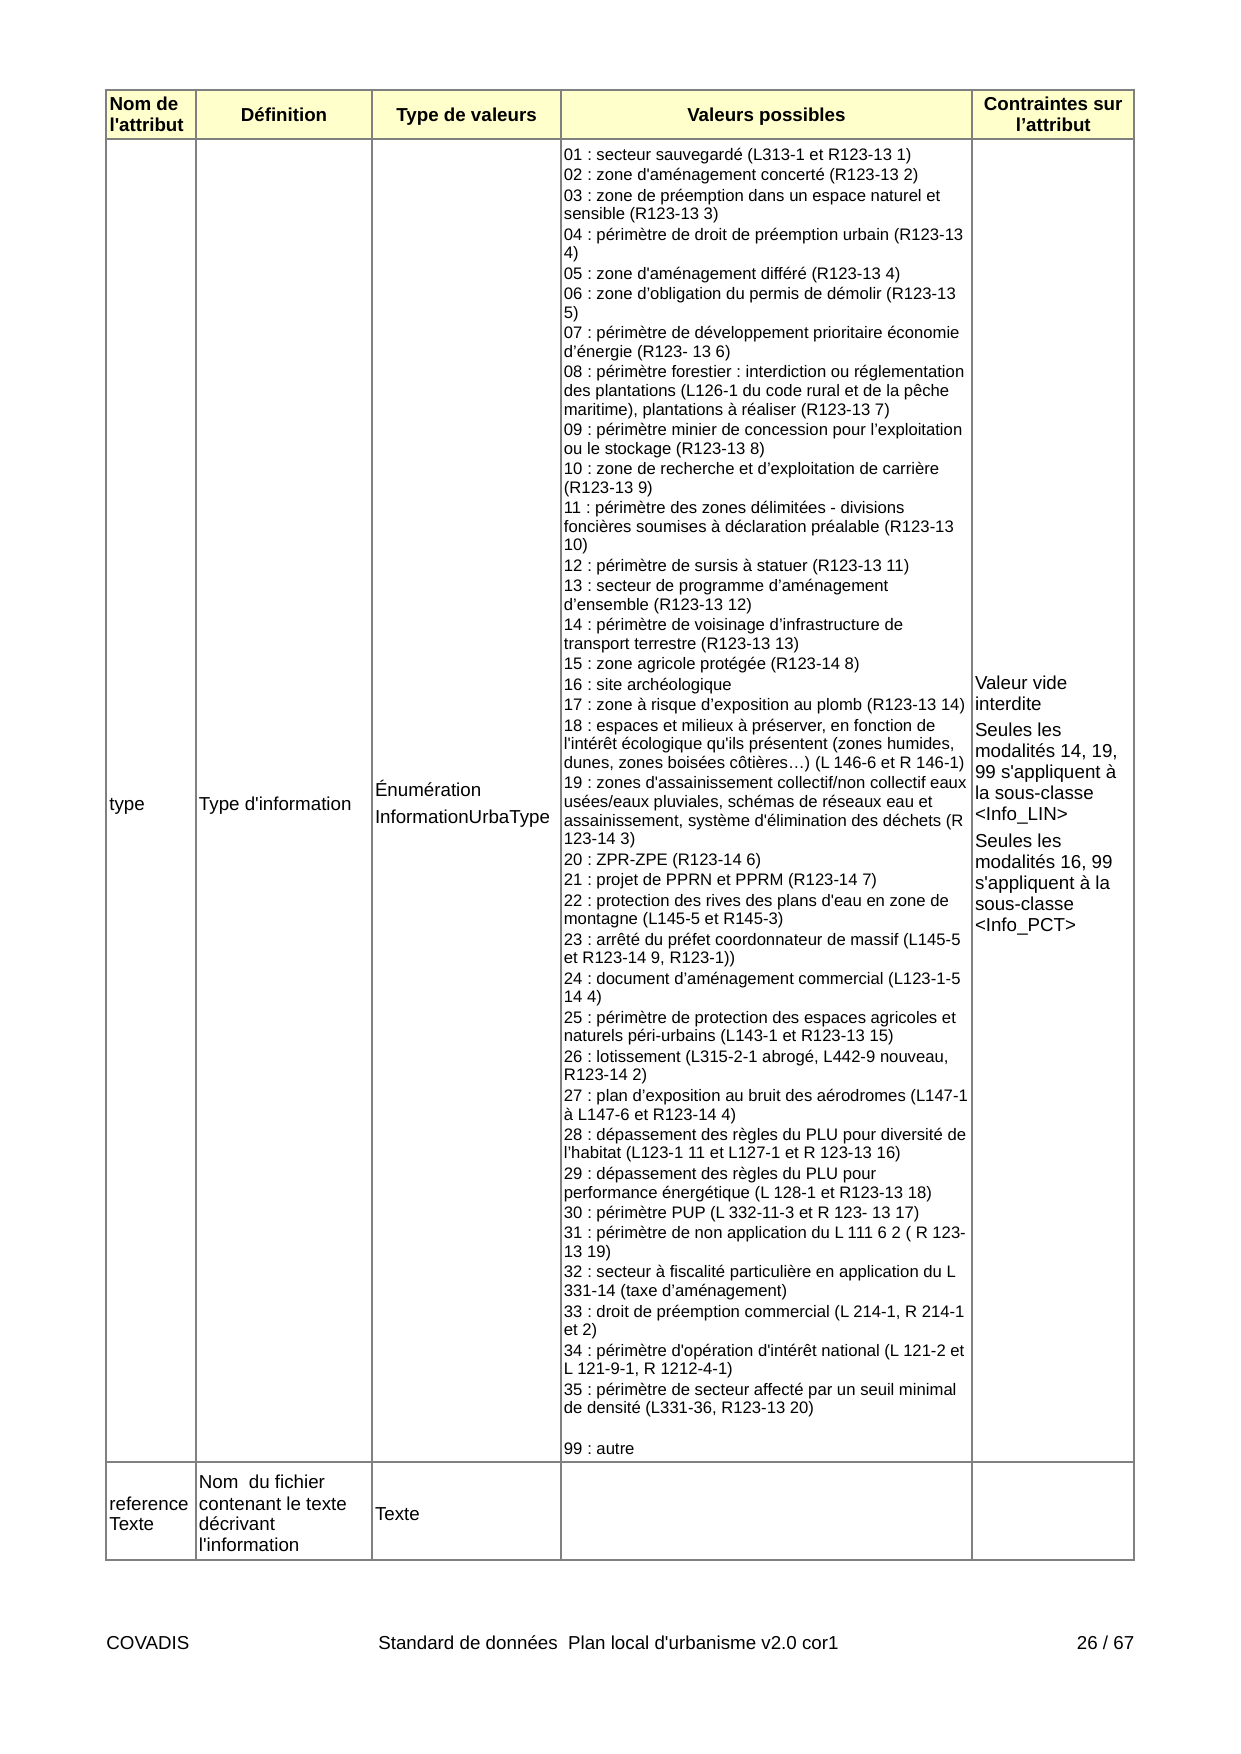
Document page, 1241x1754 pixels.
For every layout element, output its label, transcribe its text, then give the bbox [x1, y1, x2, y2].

table_header Type de valeurs [373, 91, 560, 138]
table_header Contraintes sur l’attribut [973, 91, 1133, 138]
table_cell Valeur vide interdite Seules les modalités 14, 19, 99 s'appliquent à la sous-classe <Info_LIN> Seules les modalités 16, 99 s'appliquent à la sous-classe <Info_PCT> [973, 140, 1133, 1461]
table_header Définition [197, 91, 371, 138]
table_cell type [107, 140, 195, 1461]
table_cell Texte [373, 1463, 560, 1559]
table_cell 01 : secteur sauvegardé (L313-1 et R123-13 1) 02 : zone d'aménagement concerté (R123-13 2) 03 : zone de préemption dans un espace naturel et sensible (R123-13 3) 04 : périmètre de droit de préemption urbain (R123-13 4) 05 : zone d'aménagement différé (R123-13 4) 06 : zone d’obligation du permis de démolir (R123-13 5) 07 : périmètre de développement prioritaire économie d’énergie (R123- 13 6) 08 : périmètre forestier : interdiction ou réglementation des plantations (L126-1 du code rural et de la pêche maritime), plantations à réaliser (R123-13 7) 09 : périmètre minier de concession pour l’exploitation ou le stockage (R123-13 8) 10 : zone de recherche et d’exploitation de carrière (R123-13 9) 11 : périmètre des zones délimitées - divisions foncières soumises à déclaration préalable (R123-13 10) 12 : périmètre de sursis à statuer (R123-13 11) 13 : secteur de programme d’aménagement d’ensemble (R123-13 12) 14 : périmètre de voisinage d’infrastructure de transport terrestre (R123-13 13) 15 : zone agricole protégée (R123-14 8) 16 : site archéologique 17 : zone à risque d’exposition au plomb (R123-13 14) 18 : espaces et milieux à préserver, en fonction de l'intérêt écologique qu'ils présentent (zones humides, dunes, zones boisées côtières…) (L 146-6 et R 146-1) 19 : zones d'assainissement collectif/non collectif eaux usées/eaux pluviales, schémas de réseaux eau et assainissement, système d'élimination des déchets (R 123-14 3) 20 : ZPR-ZPE (R123-14 6) 21 : projet de PPRN et PPRM (R123-14 7) 22 : protection des rives des plans d'eau en zone de montagne (L145-5 et R145-3) 23 : arrêté du préfet coordonnateur de massif (L145-5 et R123-14 9, R123-1)) 24 : document d’aménagement commercial (L123-1-5 14 4) 25 : périmètre de protection des espaces agricoles et naturels péri-urbains (L143-1 et R123-13 15) 26 : lotissement (L315-2-1 abrogé, L442-9 nouveau, R123-14 2) 27 : plan d’exposition au bruit des aérodromes (L147-1 à L147-6 et R123-14 4) 28 : dépassement des règles du PLU pour diversité de l’habitat (L123-1 11 et L127-1 et R 123-13 16) 29 : dépassement des règles du PLU pour performance énergétique (L 128-1 et R123-13 18) 30 : périmètre PUP (L 332-11-3 et R 123- 13 17) 31 : périmètre de non application du L 111 6 2 ( R 123-13 19) 32 : secteur à fiscalité particulière en application du L 331-14 (taxe d’aménagement) 33 : droit de préemption commercial (L 214-1, R 214-1 et 2) 34 : périmètre d'opération d'intérêt national (L 121-2 et L 121-9-1, R 1212-4-1) 35 : périmètre de secteur affecté par un seuil minimal de densité (L331-36, R123-13 20) 99 : autre [562, 140, 971, 1461]
table_header Nom de l'attribut [107, 91, 195, 138]
table_header Valeurs possibles [562, 91, 971, 138]
table_cell Type d'information [197, 140, 371, 1461]
table_cell Nom du fichier contenant le texte décrivant l'information [197, 1463, 371, 1559]
table_cell Énumération InformationUrbaType [373, 140, 560, 1461]
table_cell [562, 1463, 971, 1559]
table_cell referenceTexte [107, 1463, 195, 1559]
table_cell [973, 1463, 1133, 1559]
